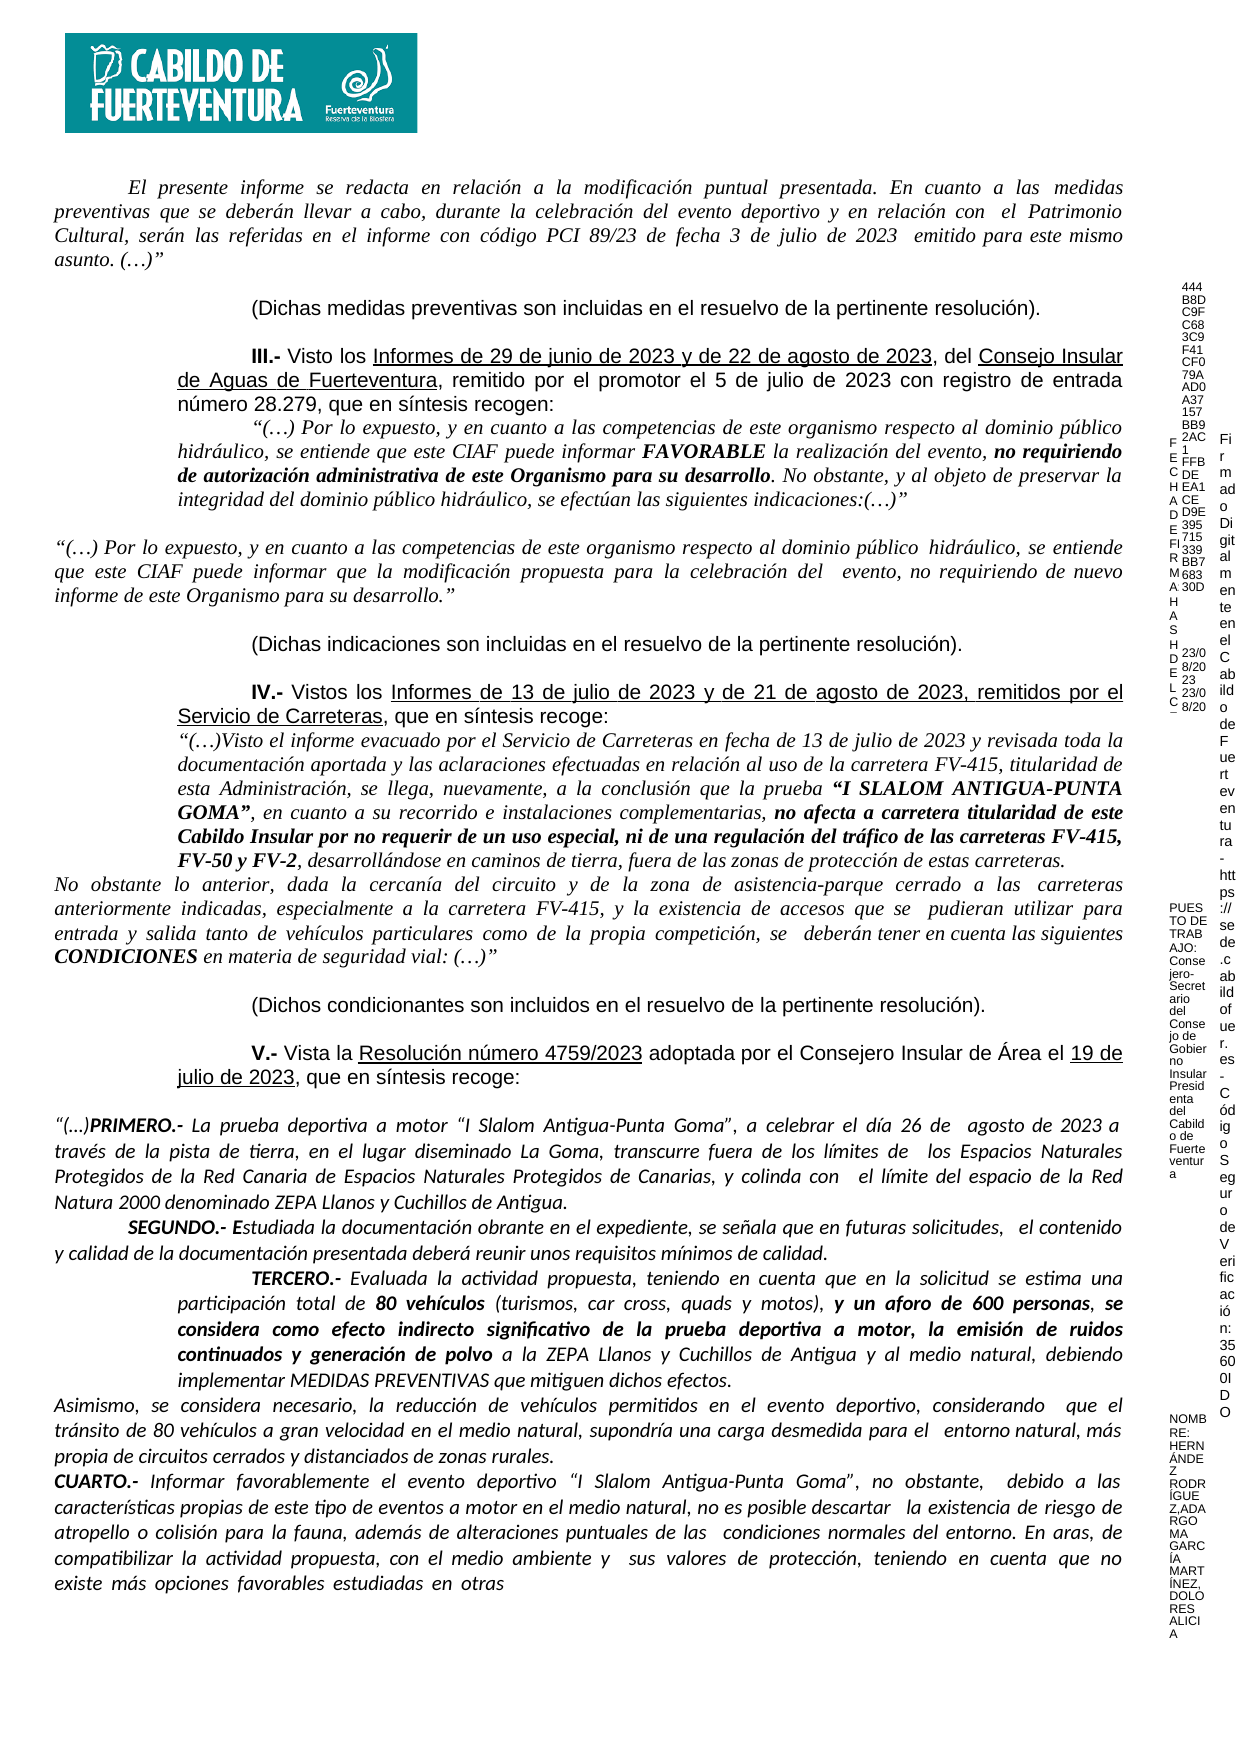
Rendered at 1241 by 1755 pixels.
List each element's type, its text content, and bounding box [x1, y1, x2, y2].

text CUARTO.- Informar favorablemente el evento deportivo “I Slalom Antigua-Punta Goma”, no obstante, debido a las características propias de este tipo de eventos a motor en el medio natural, no es posible descartar la existencia de riesgo de atropello o colisión para la fauna, además de alteraciones puntuales de las condiciones normales del entorno. En aras, de compatibilizar la actividad propuesta, con el medio ambiente y sus valores de protección, teniendo en cuenta que no existe más opciones favorables estudiadas en otras [54, 1468, 1123, 1596]
text FECHA DE FIRMA: HASH DEL CERTIFICADO: [1169, 436, 1184, 713]
text El presente informe se redacta en relación a la modificación puntual presentada. En cuanto a las medidas preventivas que se deberán llevar a cabo, durante la celebración del evento deportivo y en relación con el Patrimonio Cultural, serán las referidas en el informe con código PCI 89/23 de fecha 3 de julio de 2023 emitido para este mismo asunto. (…)” [54, 175, 1123, 271]
text Consejero-Secretario del Consejo de Gobierno Insular Presidenta del Cabildo de Fuerteventura [1169, 956, 1207, 1181]
text [1179, 280, 1209, 593]
text TERCERO.- Evaluada la actividad propuesta, teniendo en cuenta que en la solicitud se estima una participación total de 80 vehículos (turismos, car cross, quads y motos), y un aforo de 600 personas, se considera como efecto indirecto significativo de la prueba deportiva a motor, la emisión de ruidos continuados y generación de polvo a la ZEPA Llanos y Cuchillos de Antigua y al medio natural, debiendo implementar MEDIDAS PREVENTIVAS que mitiguen dichos efectos. [177, 1265, 1123, 1392]
text “(…)PRIMERO.- La prueba deportiva a motor “I Slalom Antigua-Punta Goma”, a celebrar el día 26 de agosto de 2023 a través de la pista de tierra, en el lugar diseminado La Goma, transcurre fuera de los límites de los Espacios Naturales Protegidos de la Red Canaria de Espacios Naturales Protegidos de Canarias, y colinda con el límite del espacio de la Red Natura 2000 denominado ZEPA Llanos y Cuchillos de Antigua. [54, 1113, 1123, 1214]
text V.- Vista la Resolución número 4759/2023 adoptada por el Consejero Insular de Área el 19 de julio de 2023, que en síntesis recoge: [177, 1041, 1123, 1089]
text 23/08/2023 [1182, 687, 1209, 713]
text 23/08/2023 [1182, 647, 1209, 687]
text [1167, 1412, 1209, 1649]
text III.- Visto los Informes de 29 de junio de 2023 y de 22 de agosto de 2023, del Consejo Insular de Aguas de Fuerteventura, remitido por el promotor el 5 de julio de 2023 con registro de entrada número 28.279, que en síntesis recogen: [177, 343, 1123, 416]
subtitle (Dichas indicaciones son incluidas en el resuelvo de la pertinente resolución). [251, 632, 1167, 656]
subtitle (Dichas medidas preventivas son incluidas en el resuelvo de la pertinente resolución). [251, 296, 1179, 320]
text “(…) Por lo expuesto, y en cuanto a las competencias de este organismo respecto al dominio público hidráulico, se entiende que este CIAF puede informar que la modificación propuesta para la celebración del evento, no requiriendo de nuevo informe de este Organismo para su desarrollo.” [54, 535, 1123, 607]
subtitle (Dichos condicionantes son incluidos en el resuelvo de la pertinente resolución). [251, 993, 1167, 1017]
text PUESTO DE TRABAJO: [1169, 901, 1209, 955]
text SEGUNDO.- Estudiada la documentación obrante en el expediente, se señala que en futuras solicitudes, el contenido y calidad de la documentación presentada deberá reunir unos requisitos mínimos de calidad. [54, 1214, 1123, 1265]
text NOMBRE: [1169, 1413, 1209, 1440]
text IV.- Vistos los Informes de 13 de julio de 2023 y de 21 de agosto de 2023, remitidos por el Servicio de Carreteras, que en síntesis recoge: [177, 680, 1123, 728]
subtitle [1179, 632, 1217, 713]
text 444B8DC9FC683C9F41CF079AAD0A37157BB92AC1 FFBDEEA1CED9E395715339BB768330D3CC2EDAE0 [1182, 282, 1207, 593]
text Firmado Digitalmente en el Cabildo de Fuerteventura - https://sede.cabildofuer.es - Código Seguro de Verificación: 35600IDOC2D9929234A4CA504AA2 [1219, 431, 1236, 1421]
text “(…) Por lo expuesto, y en cuanto a las competencias de este organismo respecto al dominio público hidráulico, se entiende que este CIAF puede informar FAVORABLE la realización del evento, no requiriendo de autorización administrativa de este Organismo para su desarrollo. No obstante, y al objeto de preservar la integridad del dominio público hidráulico, se efectúan las siguientes indicaciones:(…)” [177, 416, 1123, 511]
text No obstante lo anterior, dada la cercanía del circuito y de la zona de asistencia-parque cerrado a las carreteras anteriormente indicadas, especialmente a la carretera FV-415, y la existencia de accesos que se pudieran utilizar para entrada y salida tanto de vehículos particulares como de la propia competición, se deberán tener en cuenta las siguientes CONDICIONES en materia de seguridad vial: (…)” [54, 872, 1123, 968]
text [1167, 901, 1209, 1206]
text Asimismo, se considera necesario, la reducción de vehículos permitidos en el evento deportivo, considerando que el tránsito de 80 vehículos a gran velocidad en el medio natural, supondría una carga desmedida para el entorno natural, más propia de circuitos cerrados y distanciados de zonas rurales. [54, 1392, 1123, 1468]
text “(…)Visto el informe evacuado por el Servicio de Carreteras en fecha de 13 de julio de 2023 y revisada toda la documentación aportada y las aclaraciones efectuadas en relación al uso de la carretera FV-415, titularidad de esta Administración, se llega, nuevamente, a la conclusión que la prueba “I SLALOM ANTIGUA-PUNTA GOMA”, en cuanto a su recorrido e instalaciones complementarias, no afecta a carretera titularidad de este Cabildo Insular por no requerir de un uso especial, ni de una regulación del tráfico de las carreteras FV-415, FV-50 y FV-2, desarrollándose en caminos de tierra, fuera de las zonas de protección de estas carreteras. [177, 728, 1123, 872]
text HERNÁNDEZ RODRÍGUEZ,ADARGOMA GARCÍA MARTÍNEZ, DOLORES ALICIA [1169, 1441, 1207, 1641]
